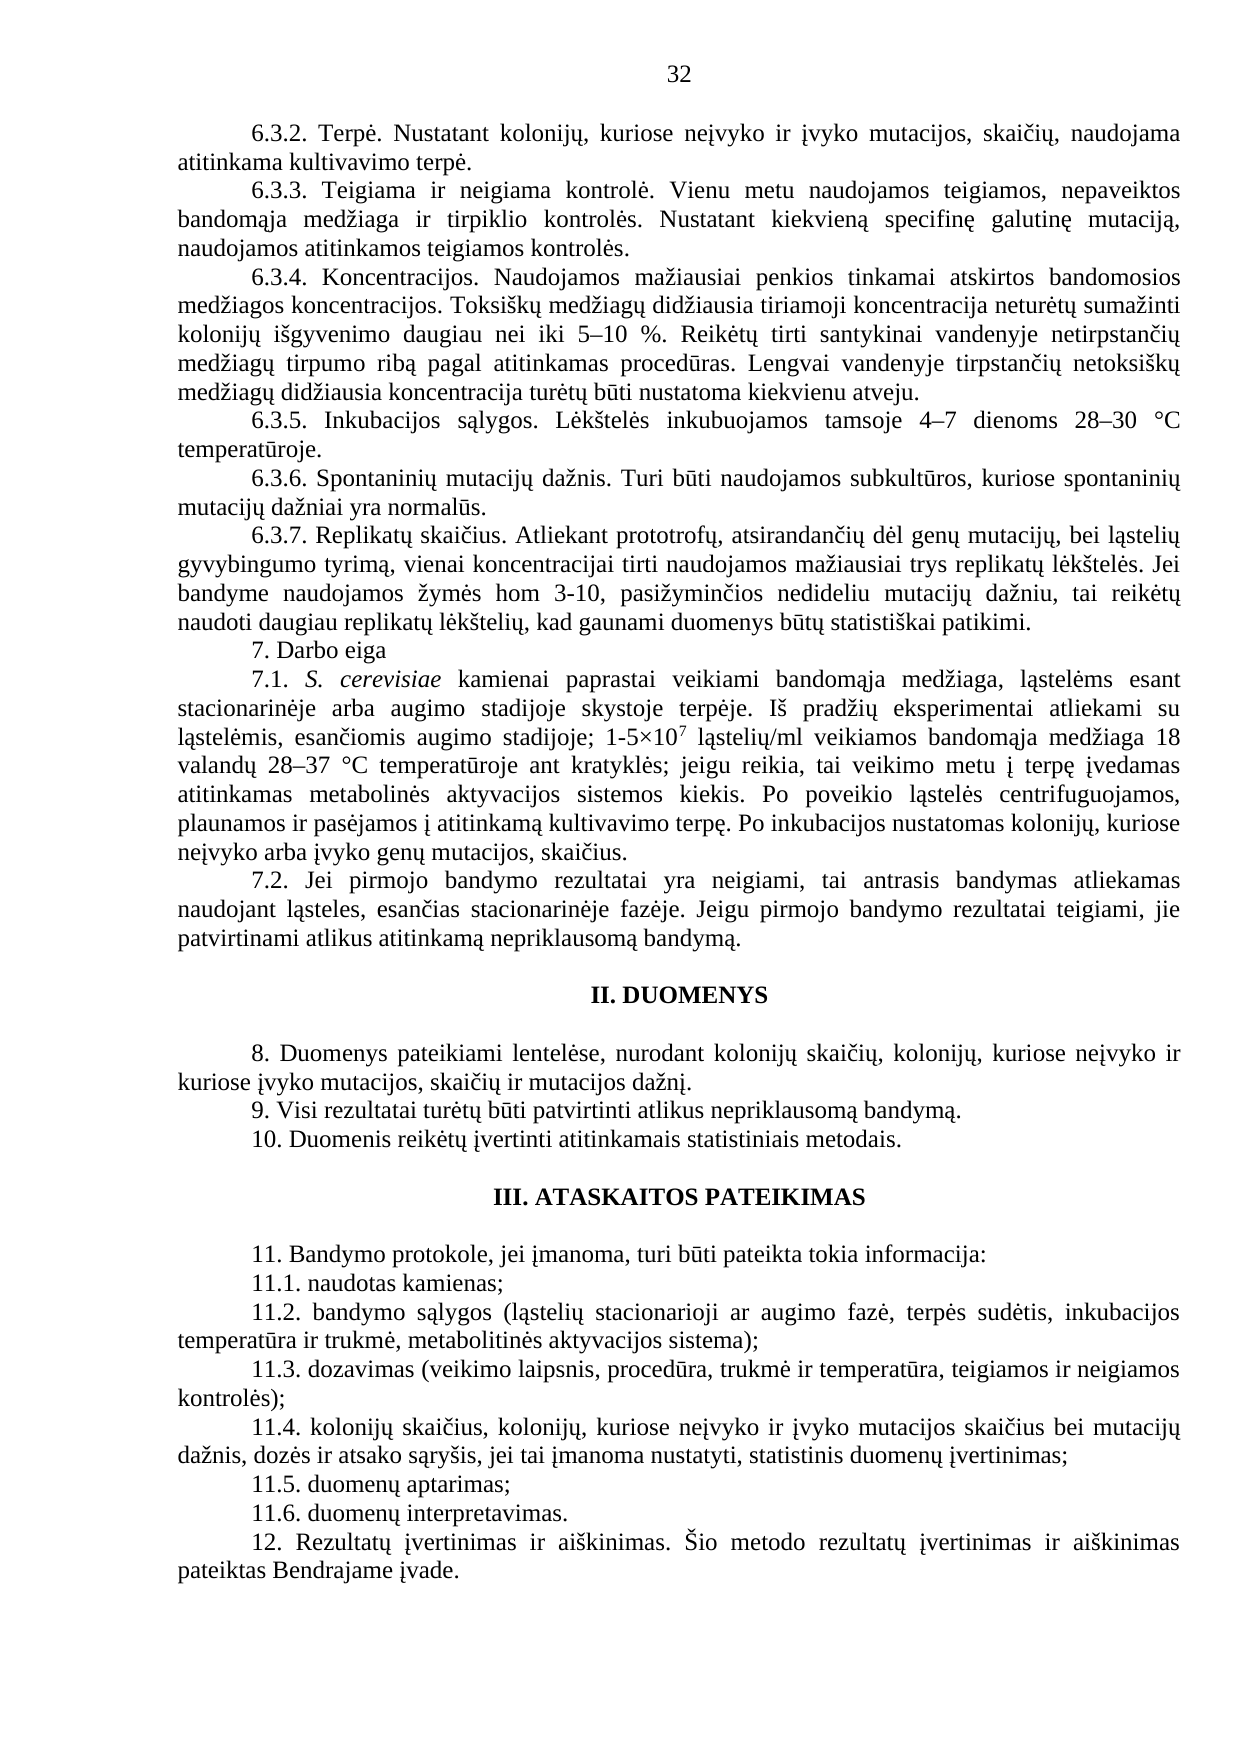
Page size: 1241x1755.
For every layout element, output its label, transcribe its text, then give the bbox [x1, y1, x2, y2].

text 6.3.6. Spontaninių mutacijų dažnis. Turi būti naudojamos subkultūros, kuriose spontaninių mutacijų dažniai yra normalūs. [177, 463, 1181, 521]
text 6.3.7. Replikatų skaičius. Atliekant prototrofų, atsirandančių dėl genų mutacijų, bei ląstelių gyvybingumo tyrimą, vienai koncentracijai tirti naudojamos mažiausiai trys replikatų lėkštelės. Jei bandyme naudojamos žymės hom 3-10, pasižyminčios nedideliu mutacijų dažniu, tai reikėtų naudoti daugiau replikatų lėkštelių, kad gaunami duomenys būtų statistiškai patikimi. [177, 521, 1181, 636]
text 11.6. duomenų interpretavimas. [177, 1498, 1181, 1527]
text 10. Duomenis reikėtų įvertinti atitinkamais statistiniais metodais. [177, 1124, 1181, 1153]
text 12. Rezultatų įvertinimas ir aiškinimas. Šio metodo rezultatų įvertinimas ir aiškinimas pateiktas Bendrajame įvade. [177, 1527, 1181, 1584]
text III. ATASKAITOS PATEIKIMAS [177, 1182, 1181, 1211]
text 7. Darbo eiga [177, 636, 1181, 664]
text 11.2. bandymo sąlygos (ląstelių stacionarioji ar augimo fazė, terpės sudėtis, inkubacijos temperatūra ir trukmė, metabolitinės aktyvacijos sistema); [177, 1297, 1181, 1354]
text 11.3. dozavimas (veikimo laipsnis, procedūra, trukmė ir temperatūra, teigiamos ir neigiamos kontrolės); [177, 1354, 1181, 1412]
text 6.3.4. Koncentracijos. Naudojamos mažiausiai penkios tinkamai atskirtos bandomosios medžiagos koncentracijos. Toksiškų medžiagų didžiausia tiriamoji koncentracija neturėtų sumažinti kolonijų išgyvenimo daugiau nei iki 5–10 %. Reikėtų tirti santykinai vandenyje netirpstančių medžiagų tirpumo ribą pagal atitinkamas procedūras. Lengvai vandenyje tirpstančių netoksiškų medžiagų didžiausia koncentracija turėtų būti nustatoma kiekvienu atveju. [177, 262, 1181, 406]
text 7.1. S. cerevisiae kamienai paprastai veikiami bandomąja medžiaga, ląstelėms esant stacionarinėje arba augimo stadijoje skystoje terpėje. Iš pradžių eksperimentai atliekami su ląstelėmis, esančiomis augimo stadijoje; 1-5×107 ląstelių/ml veikiamos bandomąja medžiaga 18 valandų 28–37 °C temperatūroje ant kratyklės; jeigu reikia, tai veikimo metu į terpę įvedamas atitinkamas metabolinės aktyvacijos sistemos kiekis. Po poveikio ląstelės centrifuguojamos, plaunamos ir pasėjamos į atitinkamą kultivavimo terpę. Po inkubacijos nustatomas kolonijų, kuriose neįvyko arba įvyko genų mutacijos, skaičius. [177, 664, 1181, 866]
text 6.3.3. Teigiama ir neigiama kontrolė. Vienu metu naudojamos teigiamos, nepaveiktos bandomąja medžiaga ir tirpiklio kontrolės. Nustatant kiekvieną specifinę galutinę mutaciją, naudojamos atitinkamos teigiamos kontrolės. [177, 176, 1181, 262]
text 6.3.5. Inkubacijos sąlygos. Lėkštelės inkubuojamos tamsoje 4–7 dienoms 28–30 °C temperatūroje. [177, 406, 1181, 463]
text II. Duomenys [177, 981, 1181, 1009]
text 6.3.2. Terpė. Nustatant kolonijų, kuriose neįvyko ir įvyko mutacijos, skaičių, naudojama atitinkama kultivavimo terpė. [177, 118, 1181, 176]
text 7.2. Jei pirmojo bandymo rezultatai yra neigiami, tai antrasis bandymas atliekamas naudojant ląsteles, esančias stacionarinėje fazėje. Jeigu pirmojo bandymo rezultatai teigiami, jie patvirtinami atlikus atitinkamą nepriklausomą bandymą. [177, 866, 1181, 952]
text 9. Visi rezultatai turėtų būti patvirtinti atlikus nepriklausomą bandymą. [177, 1096, 1181, 1124]
text 8. Duomenys pateikiami lentelėse, nurodant kolonijų skaičių, kolonijų, kuriose neįvyko ir kuriose įvyko mutacijos, skaičių ir mutacijos dažnį. [177, 1038, 1181, 1096]
text 11.4. kolonijų skaičius, kolonijų, kuriose neįvyko ir įvyko mutacijos skaičius bei mutacijų dažnis, dozės ir atsako sąryšis, jei tai įmanoma nustatyti, statistinis duomenų įvertinimas; [177, 1412, 1181, 1469]
text 11. Bandymo protokole, jei įmanoma, turi būti pateikta tokia informacija: [177, 1239, 1181, 1268]
text 11.1. naudotas kamienas; [177, 1268, 1181, 1297]
text 11.5. duomenų aptarimas; [177, 1469, 1181, 1498]
